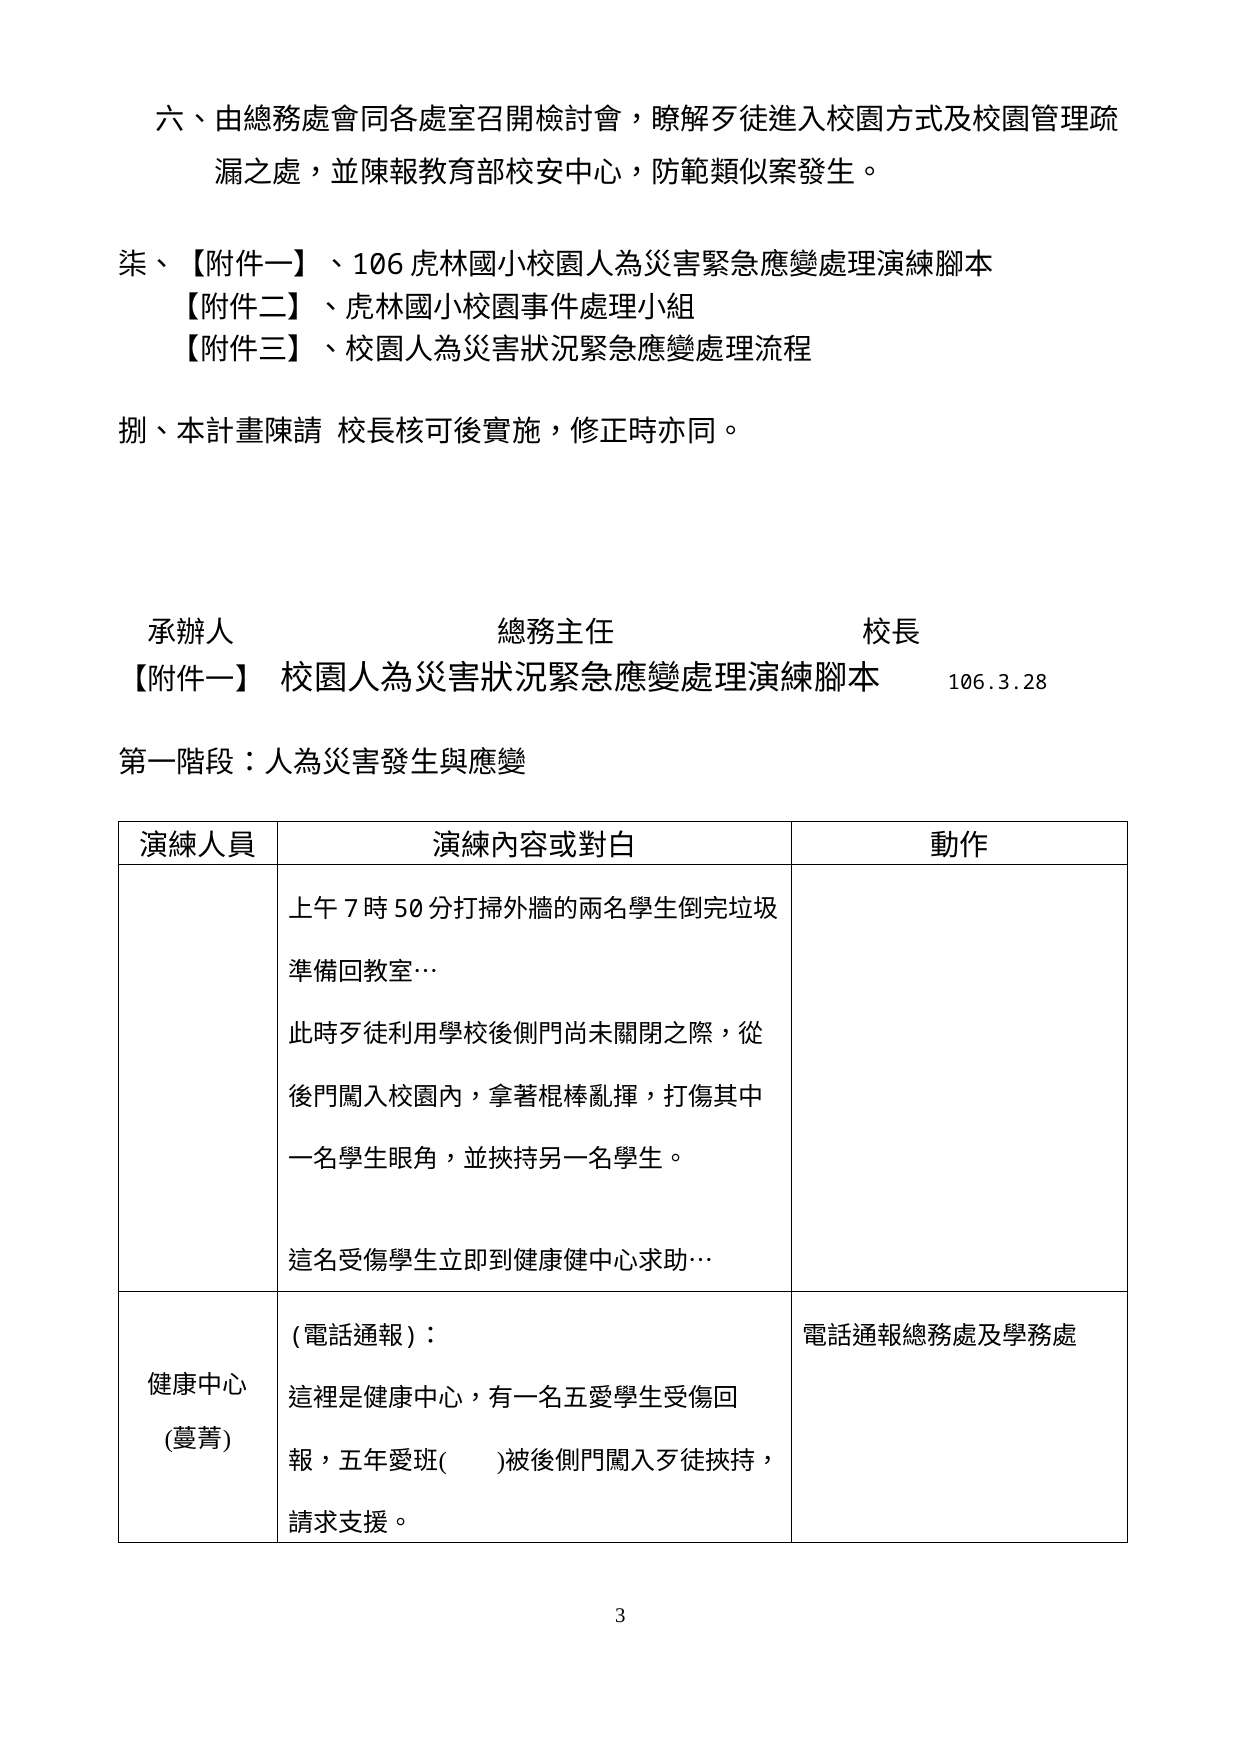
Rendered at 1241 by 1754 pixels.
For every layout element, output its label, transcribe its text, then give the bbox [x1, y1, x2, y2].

text 【附件三】、校園人為災害狀況緊急應變處理流程 [118, 326, 1122, 368]
text 承辦人 總務主任 校長 [118, 609, 1122, 651]
table_cell [792, 865, 1127, 1291]
table_header 演練人員 [119, 822, 277, 864]
table_cell (電話通報)： 這裡是健康中心，有一名五愛學生受傷回報，五年愛班( )被後側門闖入歹徒挾持，請求支援。 [278, 1292, 791, 1542]
table_header 演練內容或對白 [278, 822, 791, 864]
text 柒、【附件一】、106虎林國小校園人為災害緊急應變處理演練腳本 [118, 241, 1122, 283]
text 【附件二】、虎林國小校園事件處理小組 [118, 283, 1122, 326]
text 六、由總務處會同各處室召開檢討會，瞭解歹徒進入校園方式及校園管理疏漏之處，並陳報教育部校安中心，防範類似案發生。 [156, 96, 1122, 191]
table_cell 上午7時50分打掃外牆的兩名學生倒完垃圾準備回教室… 此時歹徒利用學校後側門尚未關閉之際，從後門闖入校園內，拿著棍棒亂揮，打傷其中一名學生眼角，並挾持另一名學生。 這名受傷學生立即到健康健中心求助… [278, 865, 791, 1291]
table_cell [119, 865, 277, 1291]
table_header 動作 [792, 822, 1127, 864]
text 捌、本計畫陳請 校長核可後實施，修正時亦同。 [118, 408, 1122, 450]
text 【附件一】 校園人為災害狀況緊急應變處理演練腳本 106.3.28 [118, 651, 1122, 699]
text 第一階段：人為災害發生與應變 [118, 739, 1122, 781]
table_cell 電話通報總務處及學務處 [792, 1292, 1127, 1542]
table_cell 健康中心 (蔓菁) [119, 1292, 277, 1542]
